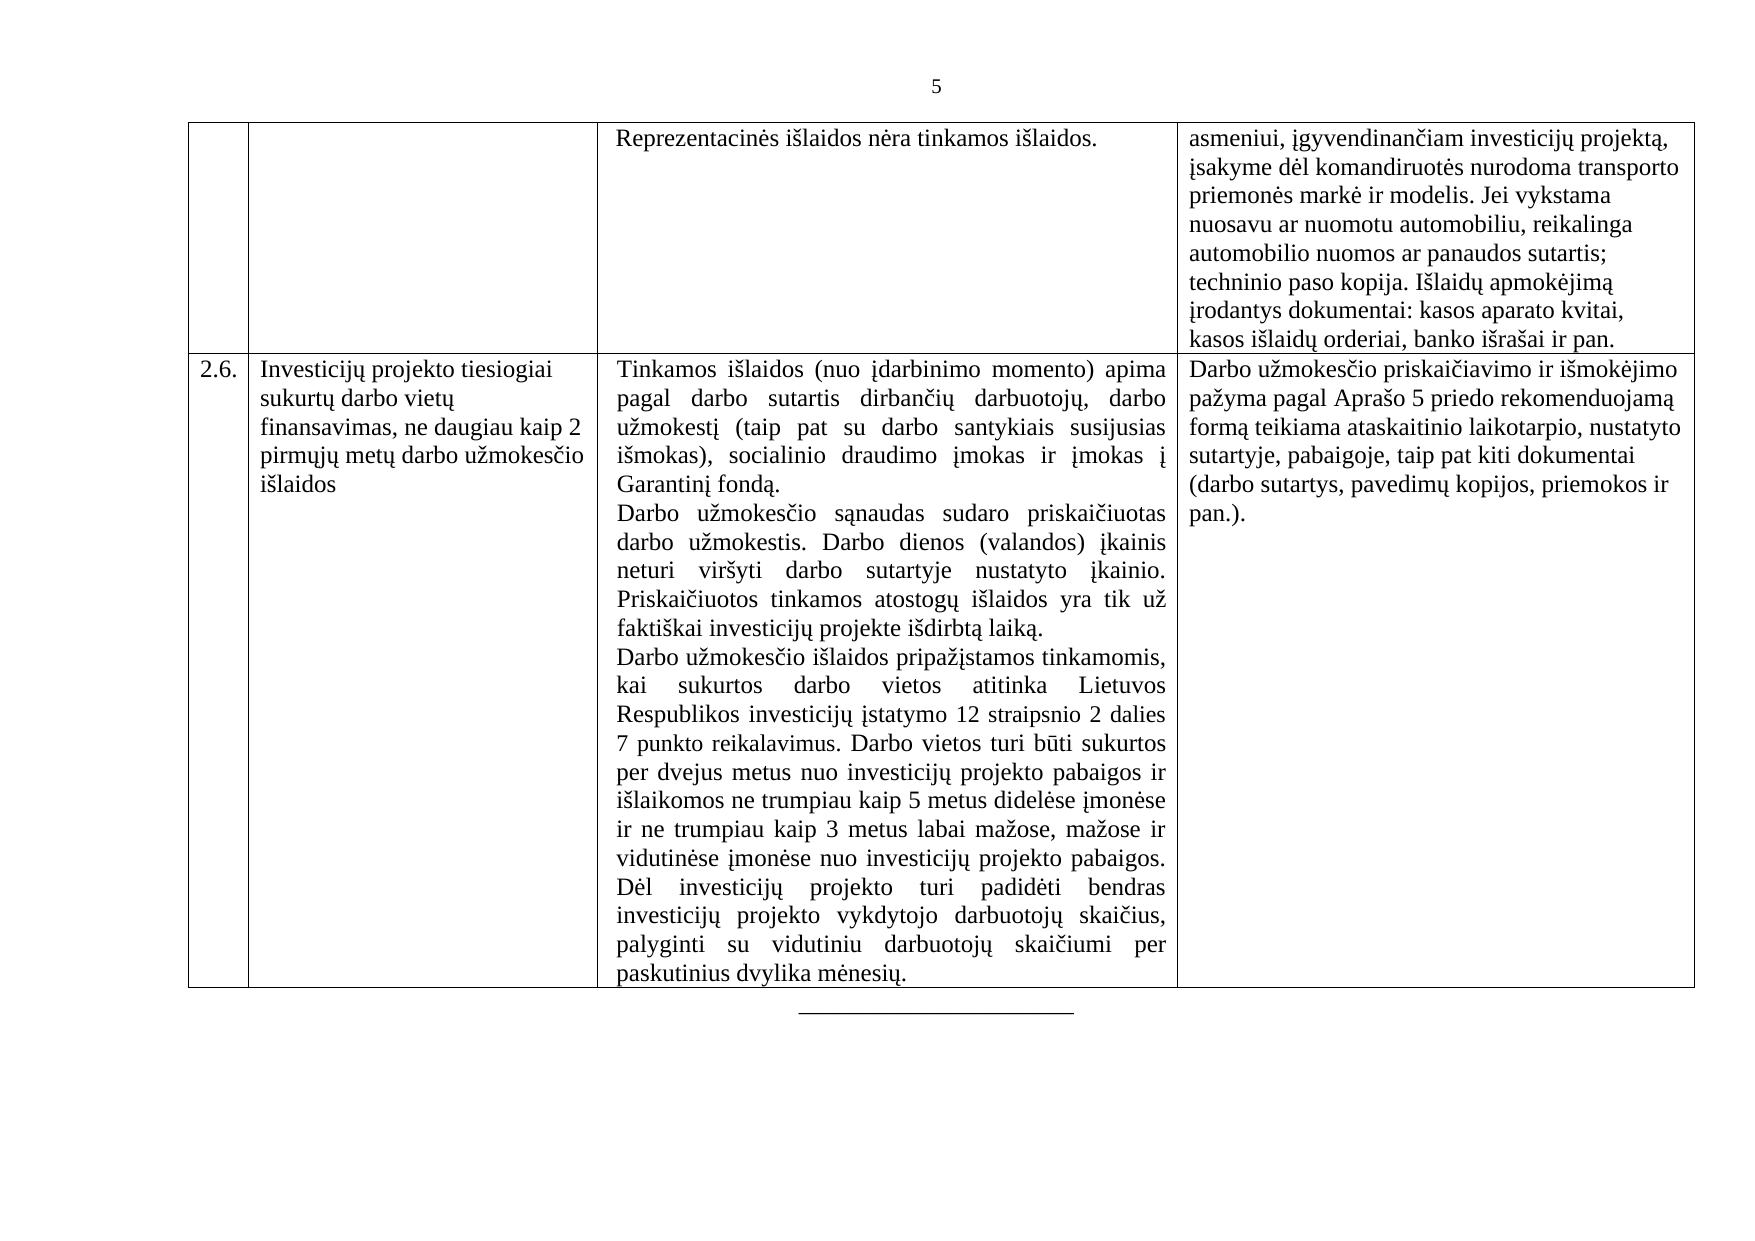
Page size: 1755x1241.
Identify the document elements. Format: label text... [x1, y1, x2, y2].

table_cell Investicijų projekto tiesiogiai sukurtų darbo vietų finansavimas, ne daugiau kaip 2 pirmųjų metų darbo užmokesčio išlaidos [249, 354, 597, 987]
text ______________________ [177, 988, 1695, 1016]
table_cell Darbo užmokesčio priskaičiavimo ir išmokėjimo pažyma pagal Aprašo 5 priedo rekomenduojamą formą teikiama ataskaitinio laikotarpio, nustatyto sutartyje, pabaigoje, taip pat kiti dokumentai (darbo sutartys, pavedimų kopijos, priemokos ir pan.). [1178, 354, 1694, 987]
table_cell Tinkamos išlaidos (nuo įdarbinimo momento) apima pagal darbo sutartis dirbančių darbuotojų, darbo užmokestį (taip pat su darbo santykiais susijusias išmokas), socialinio draudimo įmokas ir įmokas į Garantinį fondą. Darbo užmokesčio sąnaudas sudaro priskaičiuotas darbo užmokestis. Darbo dienos (valandos) įkainis neturi viršyti darbo sutartyje nustatyto įkainio. Priskaičiuotos tinkamos atostogų išlaidos yra tik už faktiškai investicijų projekte išdirbtą laiką. Darbo užmokesčio išlaidos pripažįstamos tinkamomis, kai sukurtos darbo vietos atitinka Lietuvos Respublikos investicijų įstatymo 12 straipsnio 2 dalies 7 punkto reikalavimus. Darbo vietos turi būti sukurtos per dvejus metus nuo investicijų projekto pabaigos ir išlaikomos ne trumpiau kaip 5 metus didelėse įmonėse ir ne trumpiau kaip 3 metus labai mažose, mažose ir vidutinėse įmonėse nuo investicijų projekto pabaigos. Dėl investicijų projekto turi padidėti bendras investicijų projekto vykdytojo darbuotojų skaičius, palyginti su vidutiniu darbuotojų skaičiumi per paskutinius dvylika mėnesių. [598, 354, 1177, 987]
table_cell asmeniui, įgyvendinančiam investicijų projektą, įsakyme dėl komandiruotės nurodoma transporto priemonės markė ir modelis. Jei vykstama nuosavu ar nuomotu automobiliu, reikalinga automobilio nuomos ar panaudos sutartis; techninio paso kopija. Išlaidų apmokėjimą įrodantys dokumentai: kasos aparato kvitai, kasos išlaidų orderiai, banko išrašai ir pan. [1178, 123, 1694, 353]
table_cell [189, 123, 248, 353]
table_cell 2.6. [189, 354, 248, 987]
table_cell Reprezentacinės išlaidos nėra tinkamos išlaidos. [598, 123, 1177, 353]
table_cell [249, 123, 597, 353]
